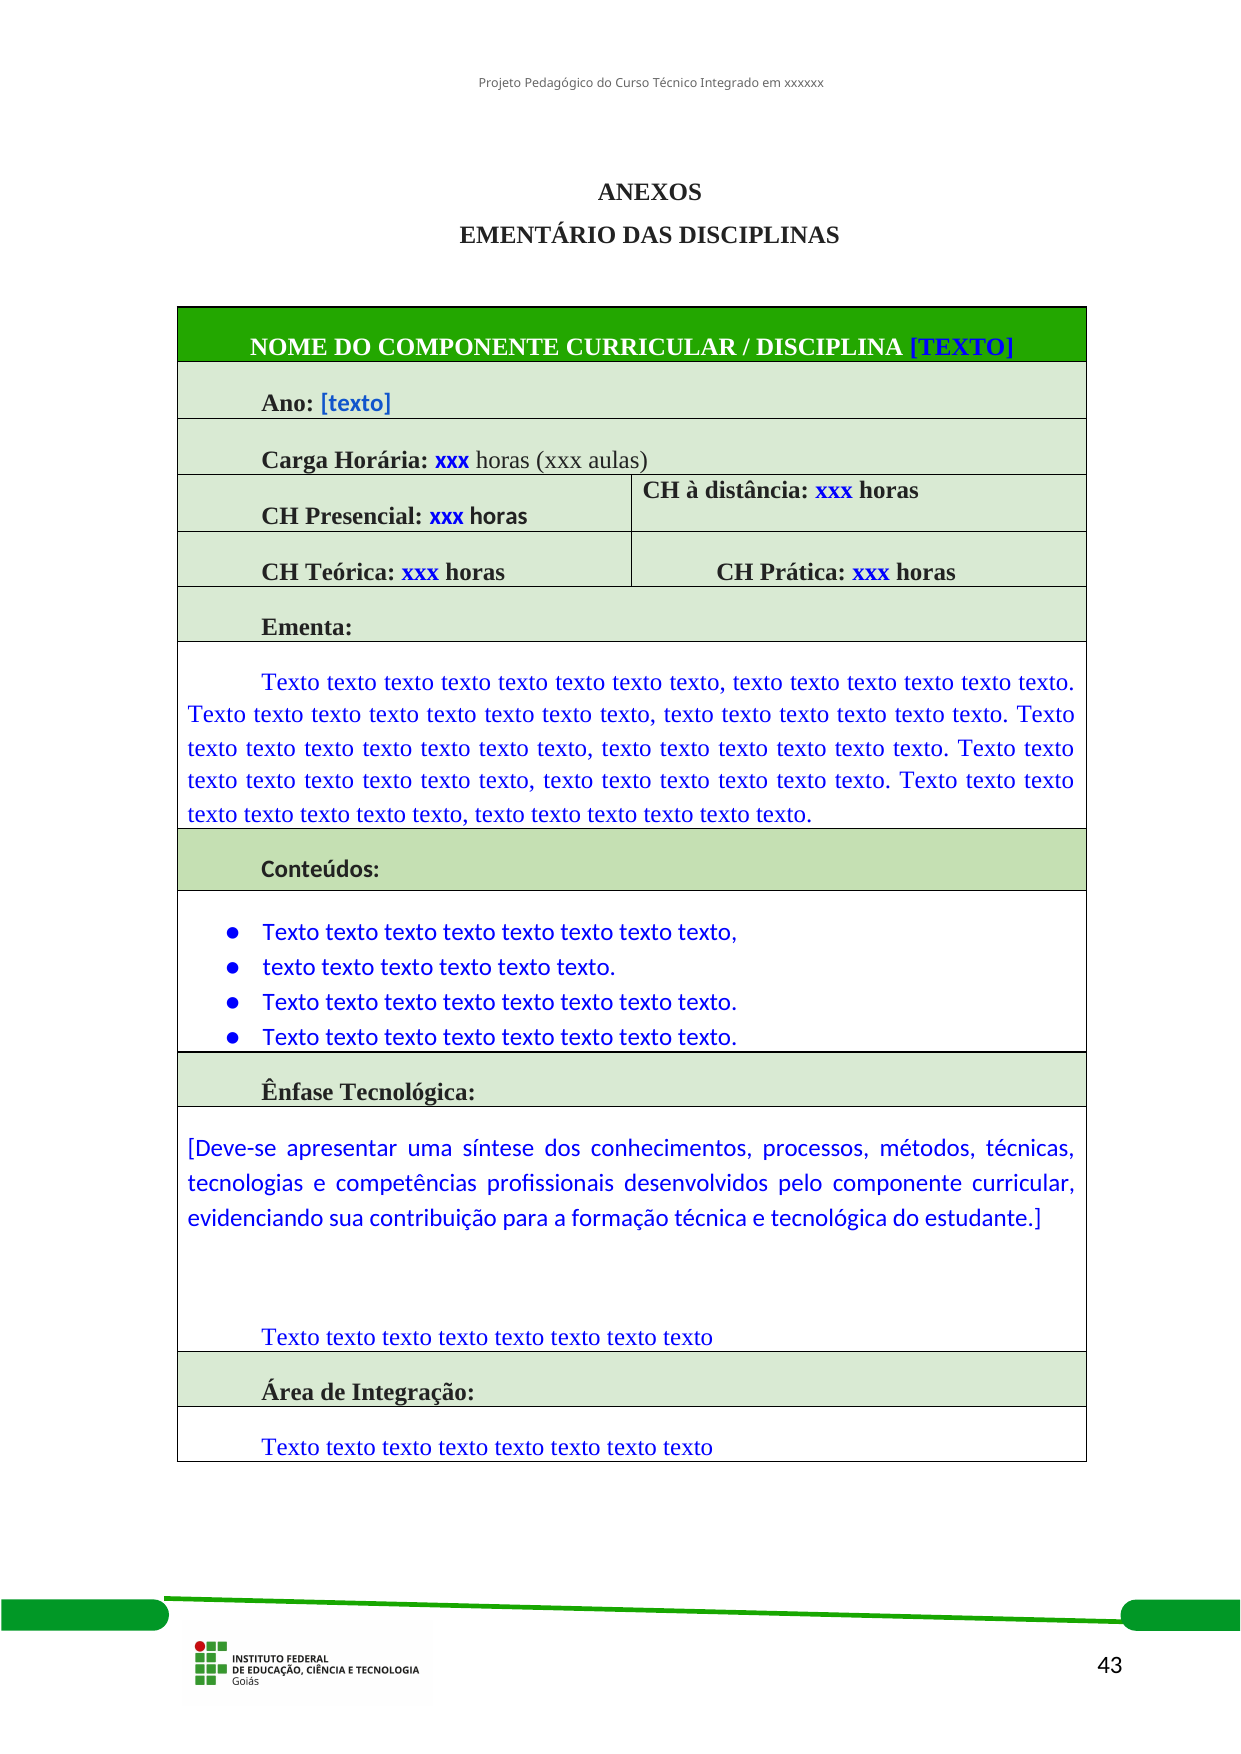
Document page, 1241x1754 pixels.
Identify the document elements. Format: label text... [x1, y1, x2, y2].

table_cell Texto texto texto texto texto texto texto texto [178, 1407, 1086, 1461]
table_cell [Deve-se apresentar uma síntese dos conhecimentos, processos, métodos, técnicas, tecnologias e competências profissionais desenvolvidos pelo componente curricular, evidenciando sua contribuição para a formação técnica e tecnológica do estudante.] Texto texto texto texto texto texto texto texto [178, 1107, 1086, 1351]
table_cell Texto texto texto texto texto texto texto texto, texto texto texto texto texto texto. Texto texto texto texto texto texto texto texto, texto texto texto texto texto texto. Texto texto texto texto texto texto texto texto, texto texto texto texto texto texto. Texto texto texto texto texto texto texto texto, texto texto texto texto texto texto. Texto texto texto texto texto texto texto texto, texto texto texto texto texto texto. [178, 642, 1086, 827]
table_cell CH Teórica: xxx horas [178, 532, 631, 586]
picture [181, 1620, 433, 1706]
table_cell Ementa: [178, 587, 1086, 641]
subtitle ANEXOS [177, 177, 1122, 206]
table_cell Carga Horária: xxx horas (xxx aulas) [178, 419, 1086, 474]
table_header NOME DO COMPONENTE CURRICULAR / DISCIPLINA [TEXTO] [178, 308, 1086, 361]
table_cell CH Presencial: xxx horas [178, 475, 631, 531]
table_cell Texto texto texto texto texto texto texto texto, texto texto texto texto texto texto. Texto texto texto texto texto texto texto texto. Texto texto texto texto texto texto texto texto. [178, 891, 1086, 1051]
table_cell CH à distância: xxx horas [632, 475, 1086, 531]
table_cell Ano: [texto] [178, 362, 1086, 418]
table_cell Conteúdos: [178, 829, 1086, 890]
table_cell Ênfase Tecnológica: [178, 1053, 1086, 1106]
table_cell CH Prática: xxx horas [632, 532, 1086, 586]
subtitle EMENTÁRIO DAS DISCIPLINAS [177, 220, 1122, 249]
table_cell Área de Integração: [178, 1352, 1086, 1406]
